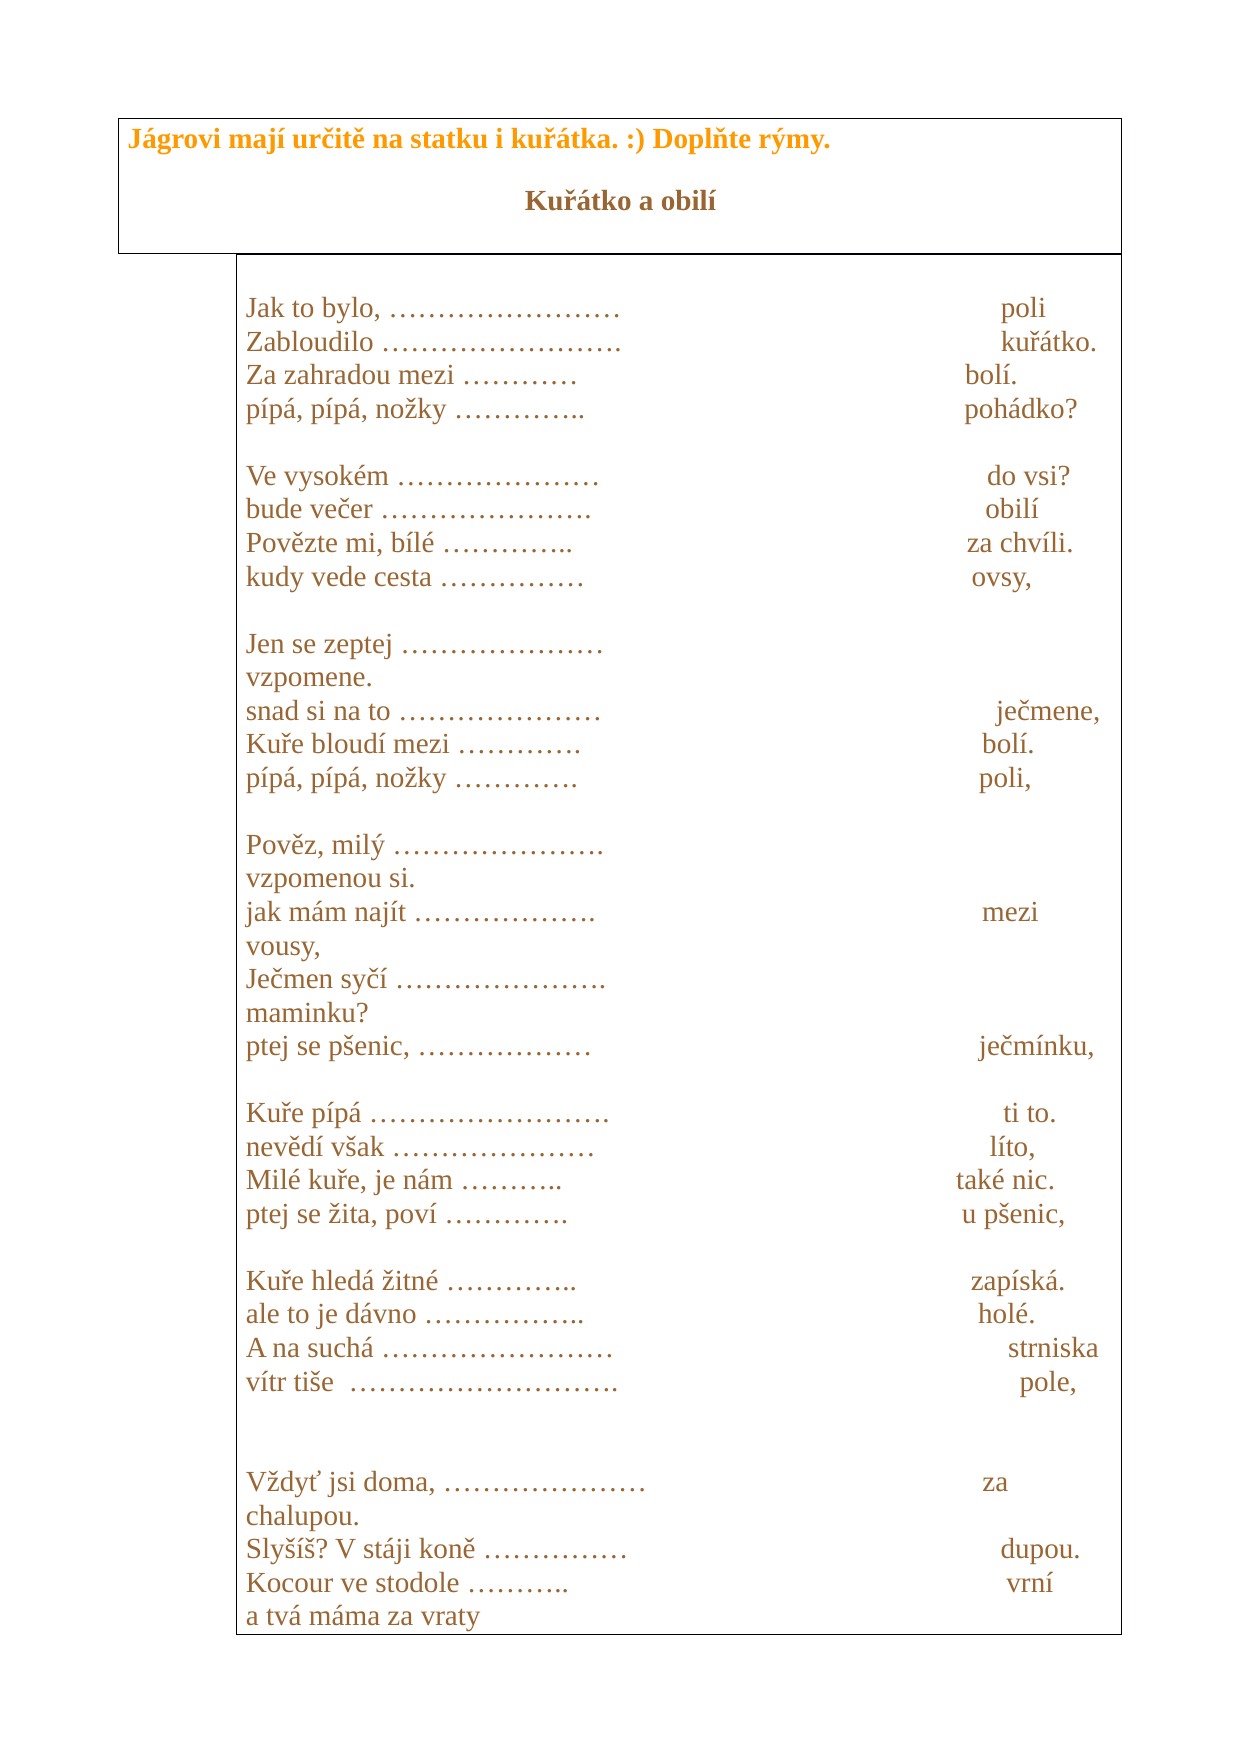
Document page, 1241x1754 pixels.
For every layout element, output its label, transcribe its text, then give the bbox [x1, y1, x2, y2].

text pípá, pípá, nožky …………. poli, [237, 757, 1121, 793]
text ptej se žita, poví …………. u pšenic, [237, 1193, 1121, 1229]
text Vždyť jsi doma, ………………… za chalupou. [237, 1461, 1121, 1528]
text bude večer …………………. obilí [237, 488, 1121, 522]
text snad si na to ………………… ječmene, [237, 690, 1121, 723]
text kudy vede cesta …………… ovsy, [237, 556, 1121, 592]
text Kuře hledá žitné ………….. zapíská. [237, 1260, 1121, 1293]
text Ve vysokém ………………… do vsi? [237, 455, 1121, 488]
text Ječmen syčí …………………. maminku? [237, 958, 1121, 1025]
text pípá, pípá, nožky ………….. pohádko? [237, 388, 1121, 424]
text nevědí však ………………… líto, [237, 1126, 1121, 1159]
text Pověz, milý …………………. vzpomenou si. [237, 824, 1121, 891]
text Kuře pípá ……………………. ti to. [237, 1092, 1121, 1126]
text Zabloudilo ……………………. kuřátko. [237, 321, 1121, 354]
text A na suchá …………………… strniska [237, 1327, 1121, 1361]
text Kuře bloudí mezi …………. bolí. [237, 723, 1121, 757]
text Za zahradou mezi ………… bolí. [237, 354, 1121, 388]
text jak mám najít ………………. mezi vousy, [237, 891, 1121, 958]
text a tvá máma za vraty [237, 1595, 1121, 1634]
text Jágrovi mají určitě na statku i kuřátka. :) Doplňte rýmy. [119, 119, 1121, 155]
text ale to je dávno …………….. holé. [237, 1293, 1121, 1327]
text vítr tiše ………………………. pole, [237, 1361, 1121, 1397]
text Jen se zeptej ………………… vzpomene. [237, 623, 1121, 690]
text ptej se pšenic, ……………… ječmínku, [237, 1025, 1121, 1062]
text Milé kuře, je nám ……….. také nic. [237, 1159, 1121, 1193]
text Jak to bylo, …………………… poli [237, 287, 1121, 321]
text Kuřátko a obilí [119, 180, 1121, 217]
text Kocour ve stodole ……….. vrní [237, 1562, 1121, 1595]
text Povězte mi, bílé ………….. za chvíli. [237, 522, 1121, 556]
text Slyšíš? V stáji koně …………… dupou. [237, 1528, 1121, 1562]
